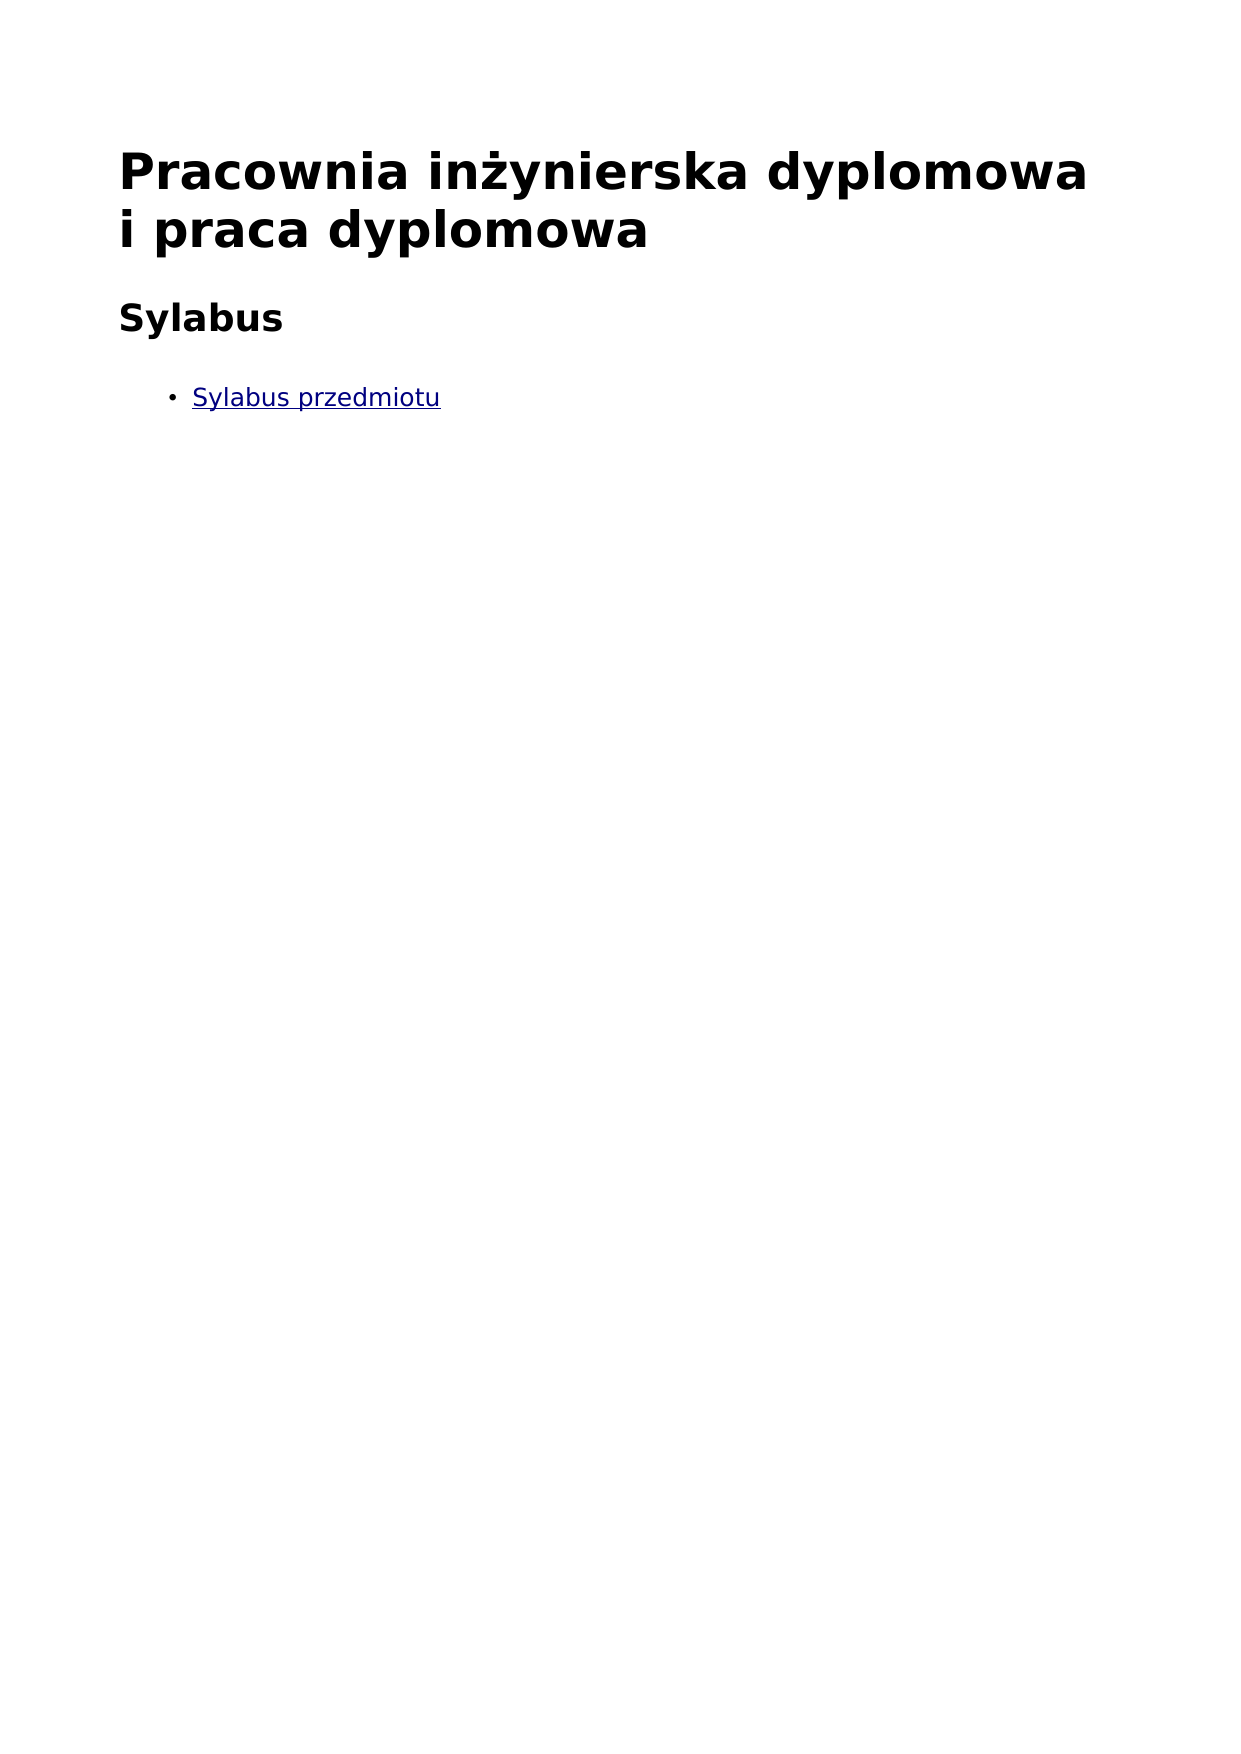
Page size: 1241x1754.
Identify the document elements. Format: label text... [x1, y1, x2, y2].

subtitle Pracownia inżynierska dyplomowa i praca dyplomowa [118, 143, 1122, 259]
list Sylabus przedmiotu [177, 383, 1122, 412]
subtitle Sylabus [118, 297, 1122, 341]
